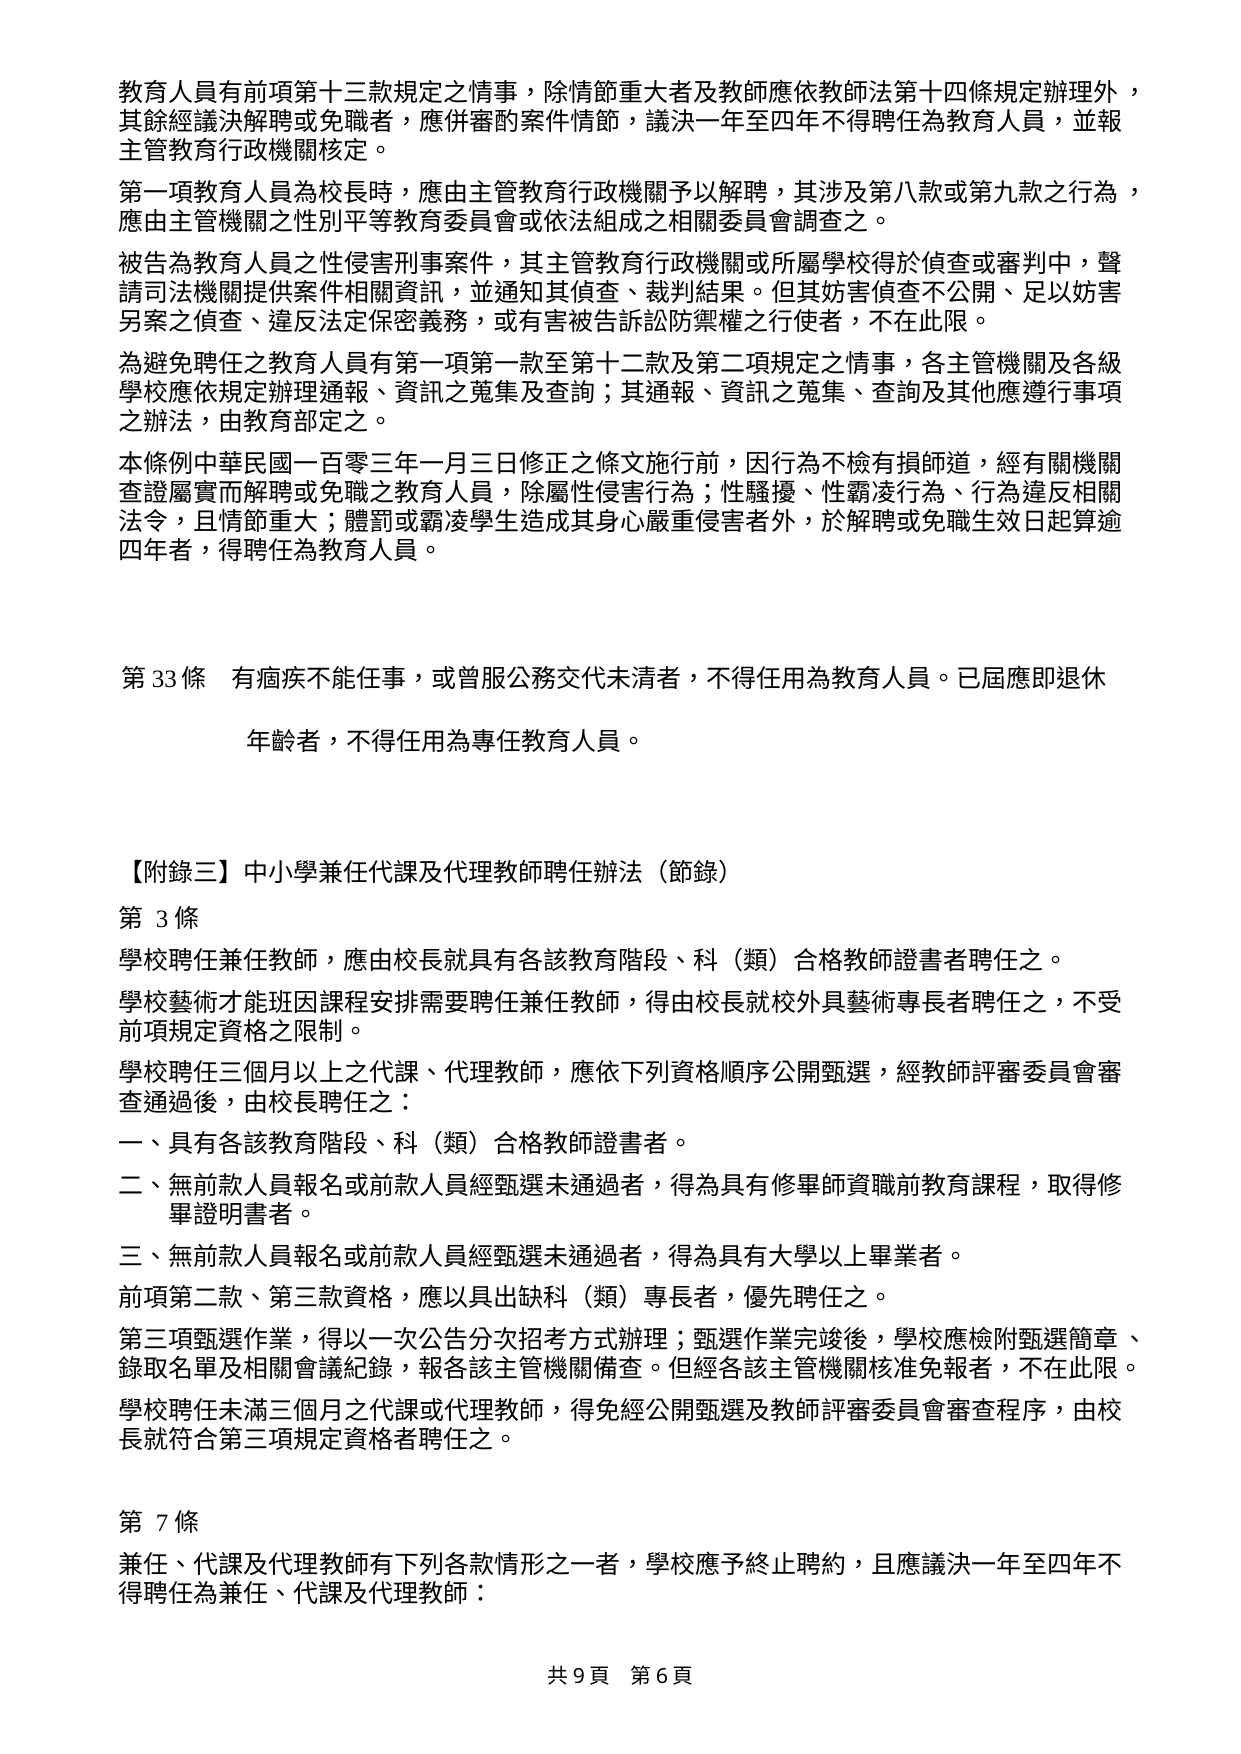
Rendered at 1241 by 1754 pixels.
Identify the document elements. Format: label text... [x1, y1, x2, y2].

text 兼任、代課及代理教師有下列各款情形之一者，學校應予終止聘約，且應議決一年至四年不得聘任為兼任、代課及代理教師： [118, 1550, 1122, 1608]
text 第 3 條 [118, 904, 1122, 933]
text 學校藝術才能班因課程安排需要聘任兼任教師，得由校長就校外具藝術專長者聘任之，不受前項規定資格之限制。 [118, 988, 1122, 1046]
text 第一項教育人員為校長時，應由主管教育行政機關予以解聘，其涉及第八款或第九款之行為，應由主管機關之性別平等教育委員會或依法組成之相關委員會調查之。 [118, 178, 1122, 236]
text 學校聘任三個月以上之代課、代理教師，應依下列資格順序公開甄選，經教師評審委員會審查通過後，由校長聘任之： [118, 1058, 1122, 1117]
text 學校聘任未滿三個月之代課或代理教師，得免經公開甄選及教師評審委員會審查程序，由校長就符合第三項規定資格者聘任之。 [118, 1396, 1122, 1454]
text 本條例中華民國一百零三年一月三日修正之條文施行前，因行為不檢有損師道，經有關機關查證屬實而解聘或免職之教育人員，除屬性侵害行為；性騷擾、性霸凌行為、行為違反相關法令，且情節重大；體罰或霸凌學生造成其身心嚴重侵害者外，於解聘或免職生效日起算逾四年者，得聘任為教育人員。 [118, 449, 1122, 566]
text 三、無前款人員報名或前款人員經甄選未通過者，得為具有大學以上畢業者。 [118, 1242, 1122, 1271]
text 教育人員有前項第十三款規定之情事，除情節重大者及教師應依教師法第十四條規定辦理外，其餘經議決解聘或免職者，應併審酌案件情節，議決一年至四年不得聘任為教育人員，並報主管教育行政機關核定。 [118, 78, 1122, 166]
text 二、無前款人員報名或前款人員經甄選未通過者，得為具有修畢師資職前教育課程，取得修畢證明書者。 [118, 1171, 1122, 1229]
text 前項第二款、第三款資格，應以具出缺科（類）專長者，優先聘任之。 [118, 1283, 1122, 1313]
text 【附錄三】中小學兼任代課及代理教師聘任辦法（節錄） [118, 829, 1122, 892]
text 第 7 條 [118, 1508, 1122, 1538]
text 第三項甄選作業，得以一次公告分次招考方式辦理；甄選作業完竣後，學校應檢附甄選簡章、錄取名單及相關會議紀錄，報各該主管機關備查。但經各該主管機關核准免報者，不在此限。 [118, 1325, 1122, 1383]
text 第33條 有痼疾不能任事，或曾服公務交代未清者，不得任用為教育人員。已屆應即退休年齡者，不得任用為專任教育人員。 [122, 635, 1122, 760]
text 被告為教育人員之性侵害刑事案件，其主管教育行政機關或所屬學校得於偵查或審判中，聲請司法機關提供案件相關資訊，並通知其偵查、裁判結果。但其妨害偵查不公開、足以妨害另案之偵查、違反法定保密義務，或有害被告訴訟防禦權之行使者，不在此限。 [118, 249, 1122, 336]
text 一、具有各該教育階段、科（類）合格教師證書者。 [118, 1129, 1122, 1158]
text 學校聘任兼任教師，應由校長就具有各該教育階段、科（類）合格教師證書者聘任之。 [118, 946, 1122, 975]
text 為避免聘任之教育人員有第一項第一款至第十二款及第二項規定之情事，各主管機關及各級學校應依規定辦理通報、資訊之蒐集及查詢；其通報、資訊之蒐集、查詢及其他應遵行事項之辦法，由教育部定之。 [118, 349, 1122, 436]
